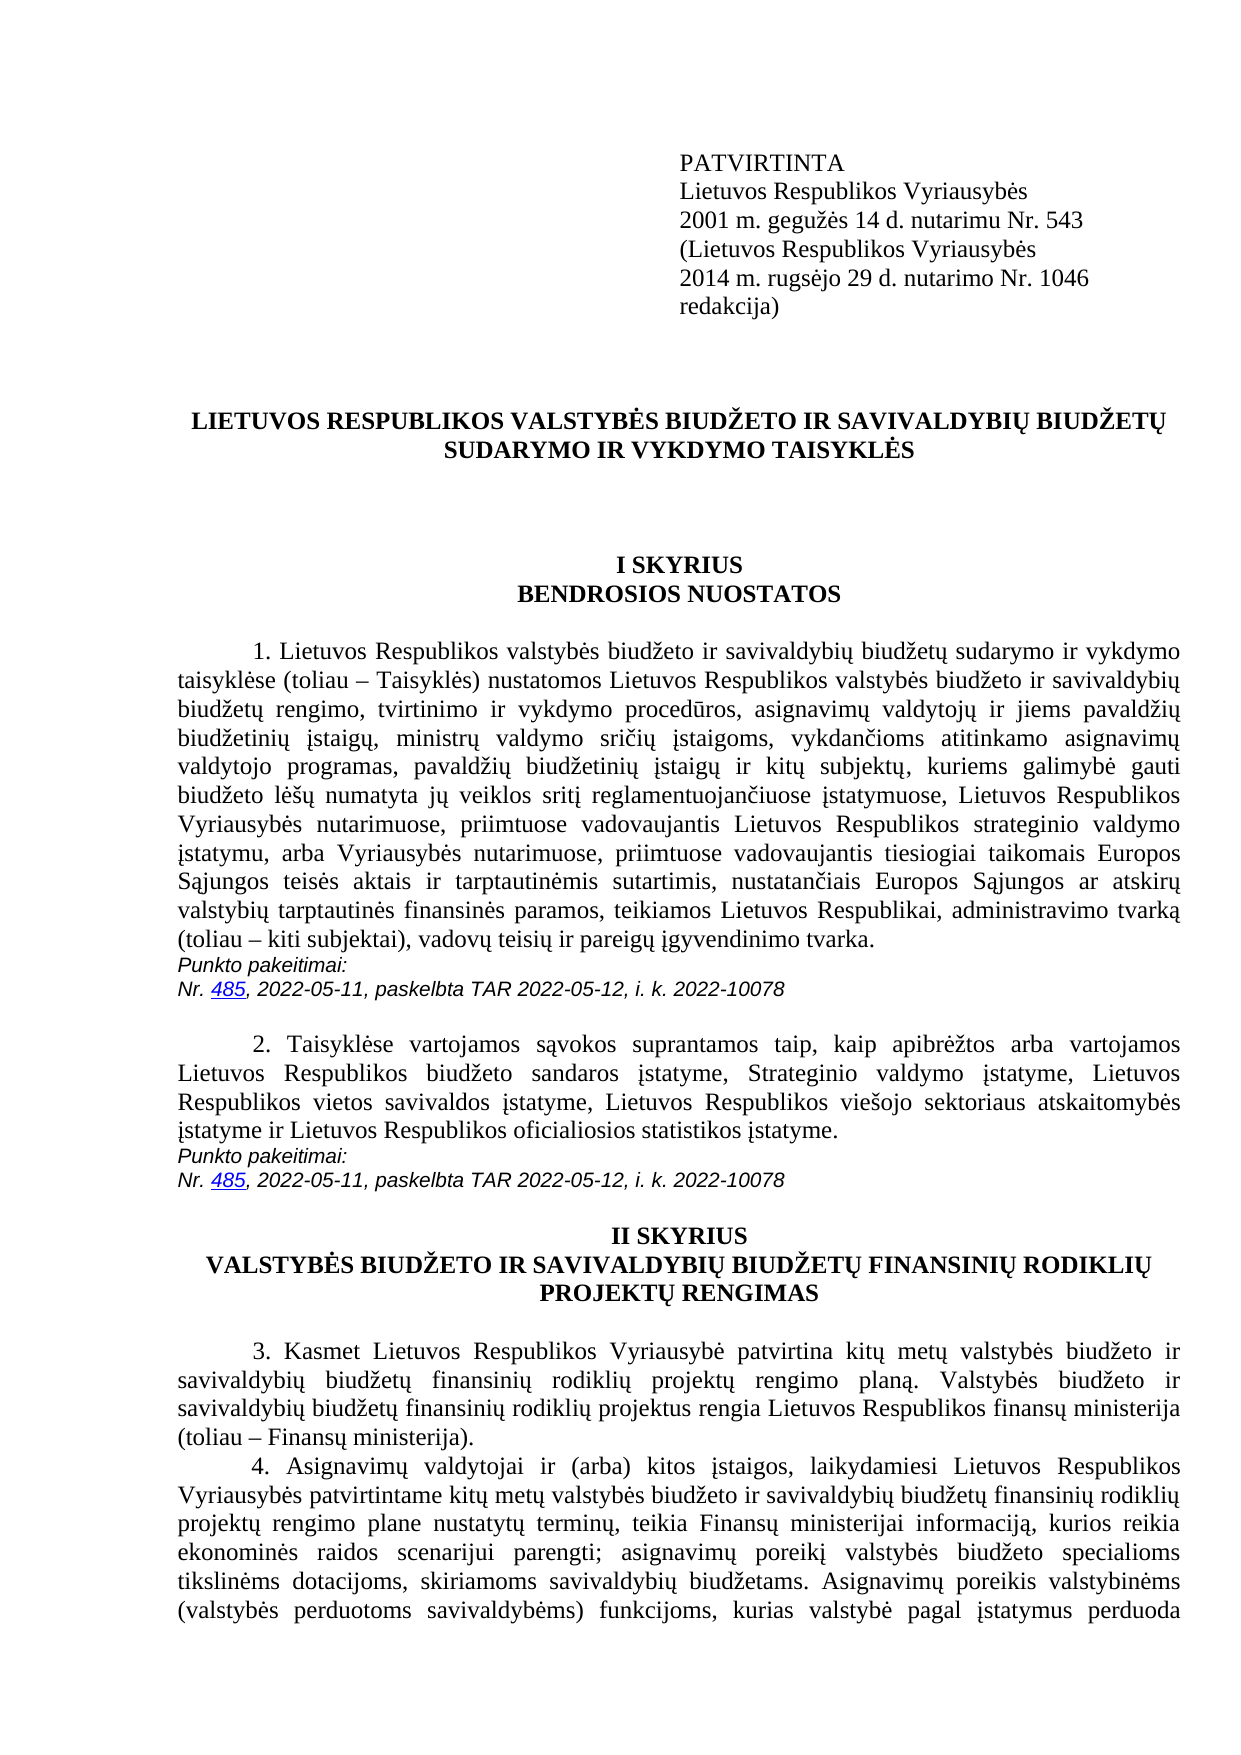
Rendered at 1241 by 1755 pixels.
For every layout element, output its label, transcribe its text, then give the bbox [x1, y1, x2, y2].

text 4. Asignavimų valdytojai ir (arba) kitos įstaigos, laikydamiesi Lietuvos Respublikos Vyriausybės patvirtintame kitų metų valstybės biudžeto ir savivaldybių biudžetų finansinių rodiklių projektų rengimo plane nustatytų terminų, teikia Finansų ministerijai informaciją, kurios reikia ekonominės raidos scenarijui parengti; asignavimų poreikį valstybės biudžeto specialioms tikslinėms dotacijoms, skiriamoms savivaldybių biudžetams. Asignavimų poreikis valstybinėms (valstybės perduotoms savivaldybėms) funkcijoms, kurias valstybė pagal įstatymus perduoda [177, 1451, 1181, 1623]
text I SKYRIUS [177, 550, 1181, 579]
text Nr. 485, 2022-05-11, paskelbta TAR 2022-05-12, i. k. 2022-10078 [177, 977, 1181, 1001]
text VALSTYBĖS BIUDŽETO IR SAVIVALDYBIŲ BIUDŽETŲ FINANSINIŲ RODIKLIŲ PROJEKTŲ RENGIMAS [177, 1250, 1181, 1307]
text 1. Lietuvos Respublikos valstybės biudžeto ir savivaldybių biudžetų sudarymo ir vykdymo taisyklėse (toliau – Taisyklės) nustatomos Lietuvos Respublikos valstybės biudžeto ir savivaldybių biudžetų rengimo, tvirtinimo ir vykdymo procedūros, asignavimų valdytojų ir jiems pavaldžių biudžetinių įstaigų, ministrų valdymo sričių įstaigoms, vykdančioms atitinkamo asignavimų valdytojo programas, pavaldžių biudžetinių įstaigų ir kitų subjektų, kuriems galimybė gauti biudžeto lėšų numatyta jų veiklos sritį reglamentuojančiuose įstatymuose, Lietuvos Respublikos Vyriausybės nutarimuose, priimtuose vadovaujantis Lietuvos Respublikos strateginio valdymo įstatymu, arba Vyriausybės nutarimuose, priimtuose vadovaujantis tiesiogiai taikomais Europos Sąjungos teisės aktais ir tarptautinėmis sutartimis, nustatančiais Europos Sąjungos ar atskirų valstybių tarptautinės finansinės paramos, teikiamos Lietuvos Respublikai, administravimo tvarką (toliau – kiti subjektai), vadovų teisių ir pareigų įgyvendinimo tvarka. [177, 636, 1181, 953]
text 2. Taisyklėse vartojamos sąvokos suprantamos taip, kaip apibrėžtos arba vartojamos Lietuvos Respublikos biudžeto sandaros įstatyme, Strateginio valdymo įstatyme, Lietuvos Respublikos vietos savivaldos įstatyme, Lietuvos Respublikos viešojo sektoriaus atskaitomybės įstatyme ir Lietuvos Respublikos oficialiosios statistikos įstatyme. [177, 1029, 1181, 1144]
text Nr. 485, 2022-05-11, paskelbta TAR 2022-05-12, i. k. 2022-10078 [177, 1168, 1181, 1192]
text Punkto pakeitimai: [177, 1144, 1181, 1168]
text 3. Kasmet Lietuvos Respublikos Vyriausybė patvirtina kitų metų valstybės biudžeto ir savivaldybių biudžetų finansinių rodiklių projektų rengimo planą. Valstybės biudžeto ir savivaldybių biudžetų finansinių rodiklių projektus rengia Lietuvos Respublikos finansų ministerija (toliau – Finansų ministerija). [177, 1336, 1181, 1451]
text PATVIRTINTA Lietuvos Respublikos Vyriausybės 2001 m. gegužės 14 d. nutarimu Nr. 543 (Lietuvos Respublikos Vyriausybės 2014 m. rugsėjo 29 d. nutarimo Nr. 1046 redakcija) [679, 148, 1181, 320]
text II SKYRIUS [177, 1221, 1181, 1250]
text LIETUVOS RESPUBLIKOS VALSTYBĖS BIUDŽETO IR SAVIVALDYBIŲ BIUDŽETŲ SUDARYMO IR VYKDYMO TAISYKLĖS [177, 406, 1181, 464]
text BENDROSIOS NUOSTATOS [177, 579, 1181, 608]
text Punkto pakeitimai: [177, 953, 1181, 977]
